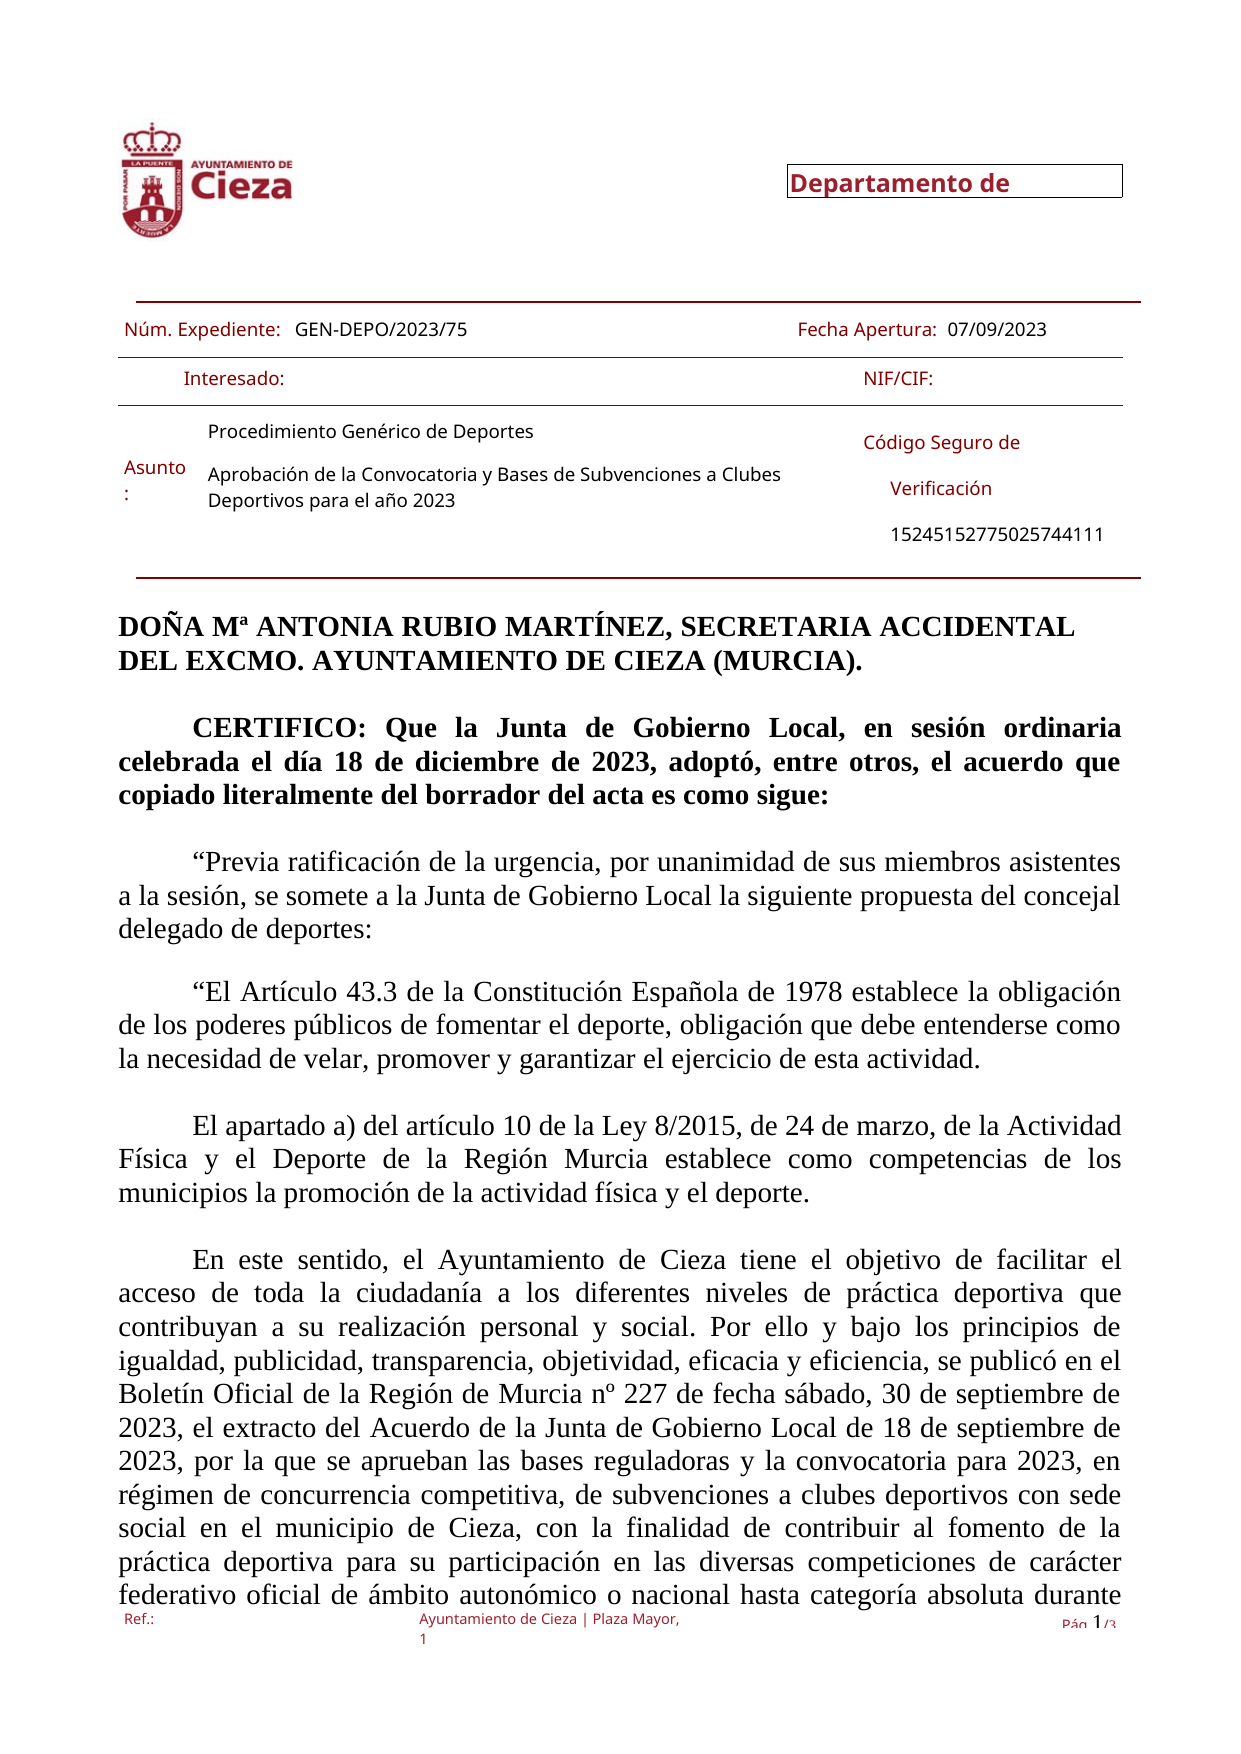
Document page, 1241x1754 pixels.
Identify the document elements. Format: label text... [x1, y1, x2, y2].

text Aprobación de la Convocatoria y Bases de Subvenciones a Clubes Deportivos para el año 2023 [208, 461, 846, 512]
text Asunto: [124, 454, 187, 506]
text Núm. Expediente: GEN-DEPO/2023/75 Fecha Apertura: 07/09/2023 [124, 317, 1134, 342]
text Código Seguro de Verificación 15245152775025744111 [863, 429, 1116, 547]
text DOÑA Mª ANTONIA RUBIO MARTÍNEZ, SECRETARIA ACCIDENTAL DEL EXCMO. AYUNTAMIENTO DE CIEZA (MURCIA). [118, 609, 1133, 677]
text Procedimiento Genérico de Deportes [208, 418, 846, 444]
text El apartado a) del artículo 10 de la Ley 8/2015, de 24 de marzo, de la Actividad Física y el Deporte de la Región Murcia establece como competencias de los municipios la promoción de la actividad física y el deporte. [118, 1108, 1122, 1208]
text CERTIFICO: Que la Junta de Gobierno Local, en sesión ordinaria celebrada el día 18 de diciembre de 2023, adoptó, entre otros, el acuerdo que copiado literalmente del borrador del acta es como sigue: [118, 710, 1122, 811]
picture [118, 118, 294, 242]
text Interesado: NIF/CIF: [183, 365, 1134, 391]
text “El Artículo 43.3 de la Constitución Española de 1978 establece la obligación de los poderes públicos de fomentar el deporte, obligación que debe entenderse como la necesidad de velar, promover y garantizar el ejercicio de esta actividad. [118, 974, 1122, 1074]
text “Previa ratificación de la urgencia, por unanimidad de sus miembros asistentes a la sesión, se somete a la Junta de Gobierno Local la siguiente propuesta del concejal delegado de deportes: [118, 844, 1122, 945]
text En este sentido, el Ayuntamiento de Cieza tiene el objetivo de facilitar el acceso de toda la ciudadanía a los diferentes niveles de práctica deportiva que contribuyan a su realización personal y social. Por ello y bajo los principios de igualdad, publicidad, transparencia, objetividad, eficacia y eficiencia, se publicó en el Boletín Oficial de la Región de Murcia nº 227 de fecha sábado, 30 de septiembre de 2023, el extracto del Acuerdo de la Junta de Gobierno Local de 18 de septiembre de 2023, por la que se aprueban las bases reguladoras y la convocatoria para 2023, en régimen de concurrencia competitiva, de subvenciones a clubes deportivos con sede social en el municipio de Cieza, con la finalidad de contribuir al fomento de la práctica deportiva para su participación en las diversas competiciones de carácter federativo oficial de ámbito autonómico o nacional hasta categoría absoluta durante [118, 1242, 1122, 1611]
